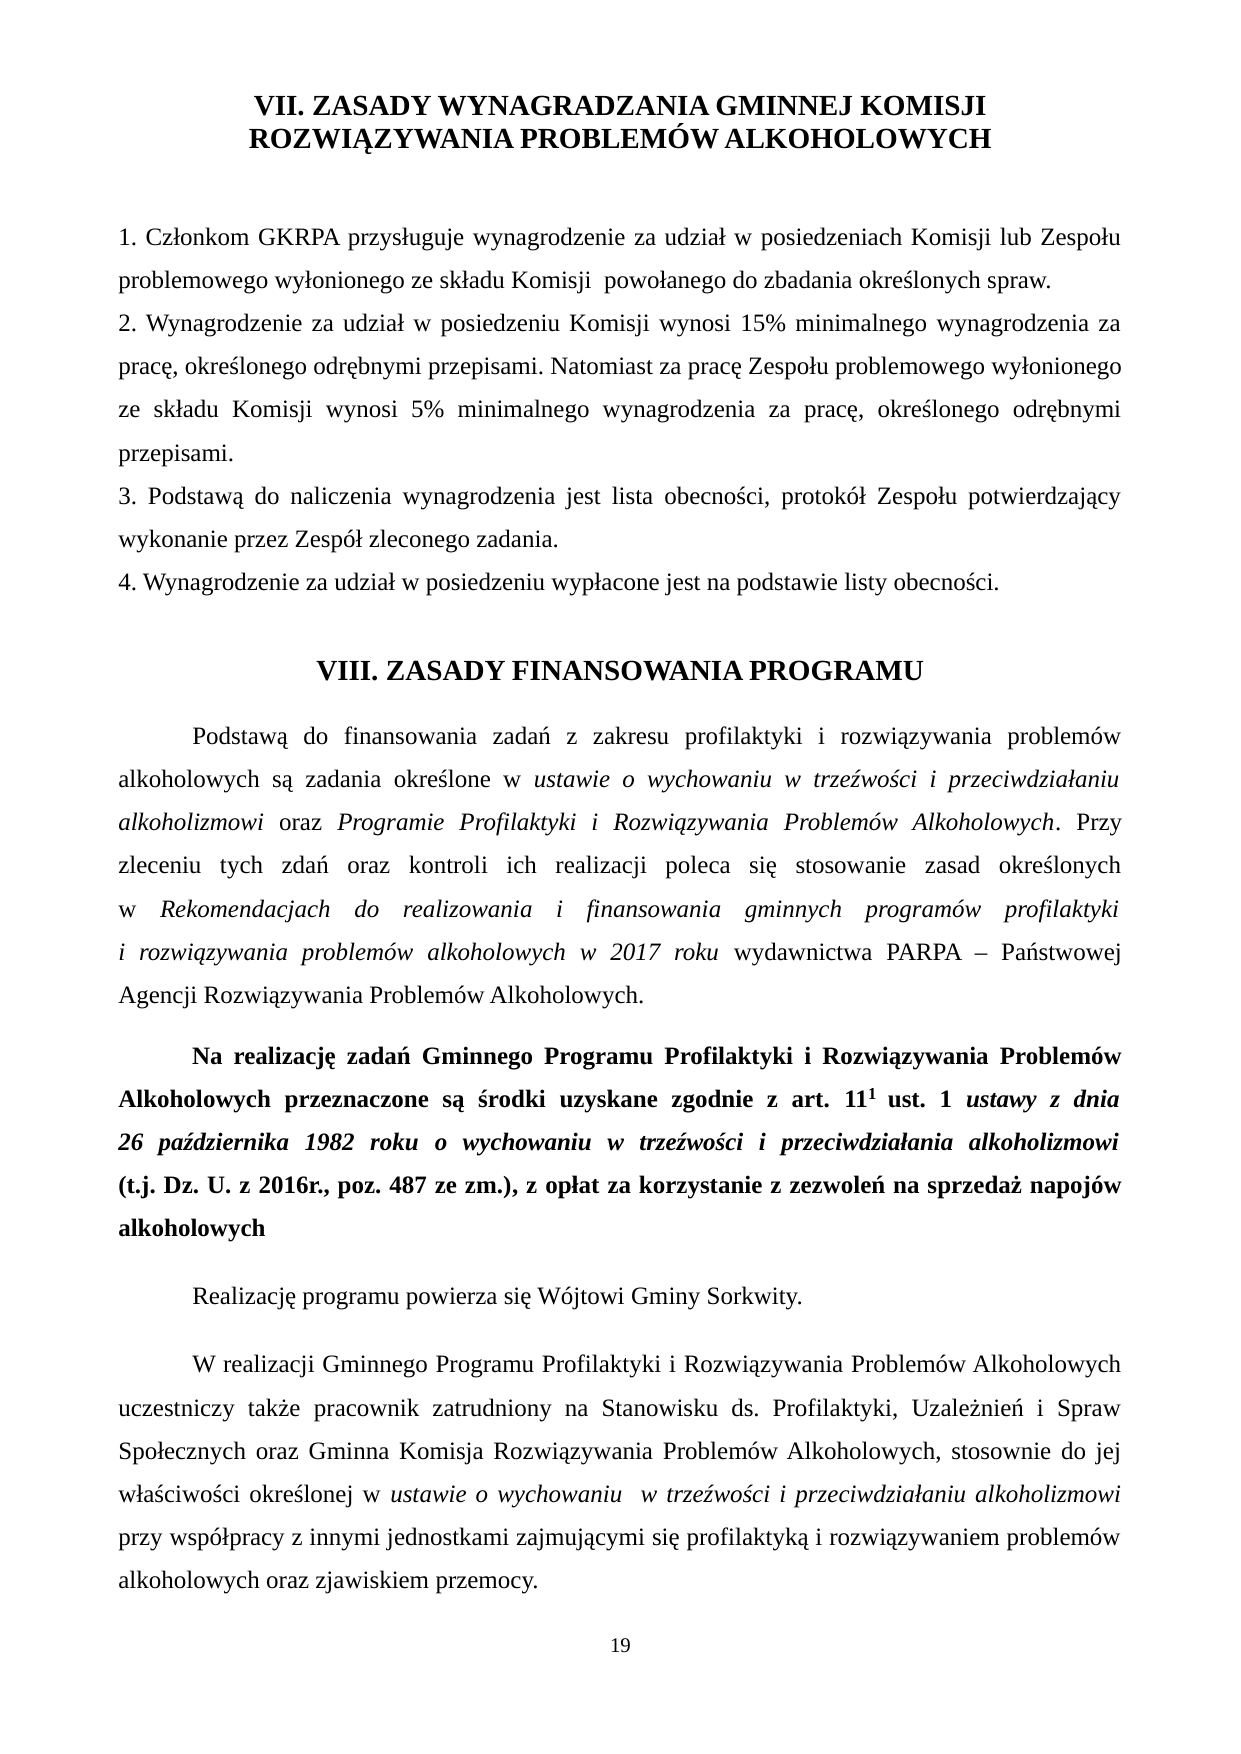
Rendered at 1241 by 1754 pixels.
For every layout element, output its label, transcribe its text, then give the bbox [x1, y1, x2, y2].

text 2. Wynagrodzenie za udział w posiedzeniu Komisji wynosi 15% minimalnego wynagrodzenia za pracę, określonego odrębnymi przepisami. Natomiast za pracę Zespołu problemowego wyłonionego ze składu Komisji wynosi 5% minimalnego wynagrodzenia za pracę, określonego odrębnymi przepisami. [118, 308, 1122, 466]
text 1. Członkom GKRPA przysługuje wynagrodzenie za udział w posiedzeniach Komisji lub Zespołu problemowego wyłonionego ze składu Komisji powołanego do zbadania określonych spraw. [118, 222, 1122, 294]
text 19 [118, 1633, 1122, 1657]
text 3. Podstawą do naliczenia wynagrodzenia jest lista obecności, protokół Zespołu potwierdzający wykonanie przez Zespół zleconego zadania. [118, 481, 1122, 553]
text VIII. ZASADY FINANSOWANIA PROGRAMU [118, 653, 1122, 687]
text 4. Wynagrodzenie za udział w posiedzeniu wypłacone jest na podstawie listy obecności. [118, 567, 1122, 596]
text Podstawą do finansowania zadań z zakresu profilaktyki i rozwiązywania problemów alkoholowych są zadania określone w ustawie o wychowaniu w trzeźwości i przeciwdziałaniu alkoholizmowi oraz Programie Profilaktyki i Rozwiązywania Problemów Alkoholowych. Przy zleceniu tych zdań oraz kontroli ich realizacji poleca się stosowanie zasad określonych w Rekomendacjach do realizowania i finansowania gminnych programów profilaktyki i rozwiązywania problemów alkoholowych w 2017 roku wydawnictwa PARPA – Państwowej Agencji Rozwiązywania Problemów Alkoholowych. [118, 721, 1122, 1009]
text VII. ZASADY WYNAGRADZANIA GMINNEJ KOMISJI ROZWIĄZYWANIA PROBLEMÓW ALKOHOLOWYCH [118, 88, 1122, 155]
text W realizacji Gminnego Programu Profilaktyki i Rozwiązywania Problemów Alkoholowych uczestniczy także pracownik zatrudniony na Stanowisku ds. Profilaktyki, Uzależnień i Spraw Społecznych oraz Gminna Komisja Rozwiązywania Problemów Alkoholowych, stosownie do jej właściwości określonej w ustawie o wychowaniu w trzeźwości i przeciwdziałaniu alkoholizmowi przy współpracy z innymi jednostkami zajmującymi się profilaktyką i rozwiązywaniem problemów alkoholowych oraz zjawiskiem przemocy. [118, 1349, 1122, 1594]
text Realizację programu powierza się Wójtowi Gminy Sorkwity. [118, 1281, 1122, 1310]
text Na realizację zadań Gminnego Programu Profilaktyki i Rozwiązywania Problemów Alkoholowych przeznaczone są środki uzyskane zgodnie z art. 111 ust. 1 ustawy z dnia 26 października 1982 roku o wychowaniu w trzeźwości i przeciwdziałania alkoholizmowi (t.j. Dz. U. z 2016r., poz. 487 ze zm.), z opłat za korzystanie z zezwoleń na sprzedaż napojów alkoholowych [118, 1041, 1122, 1242]
